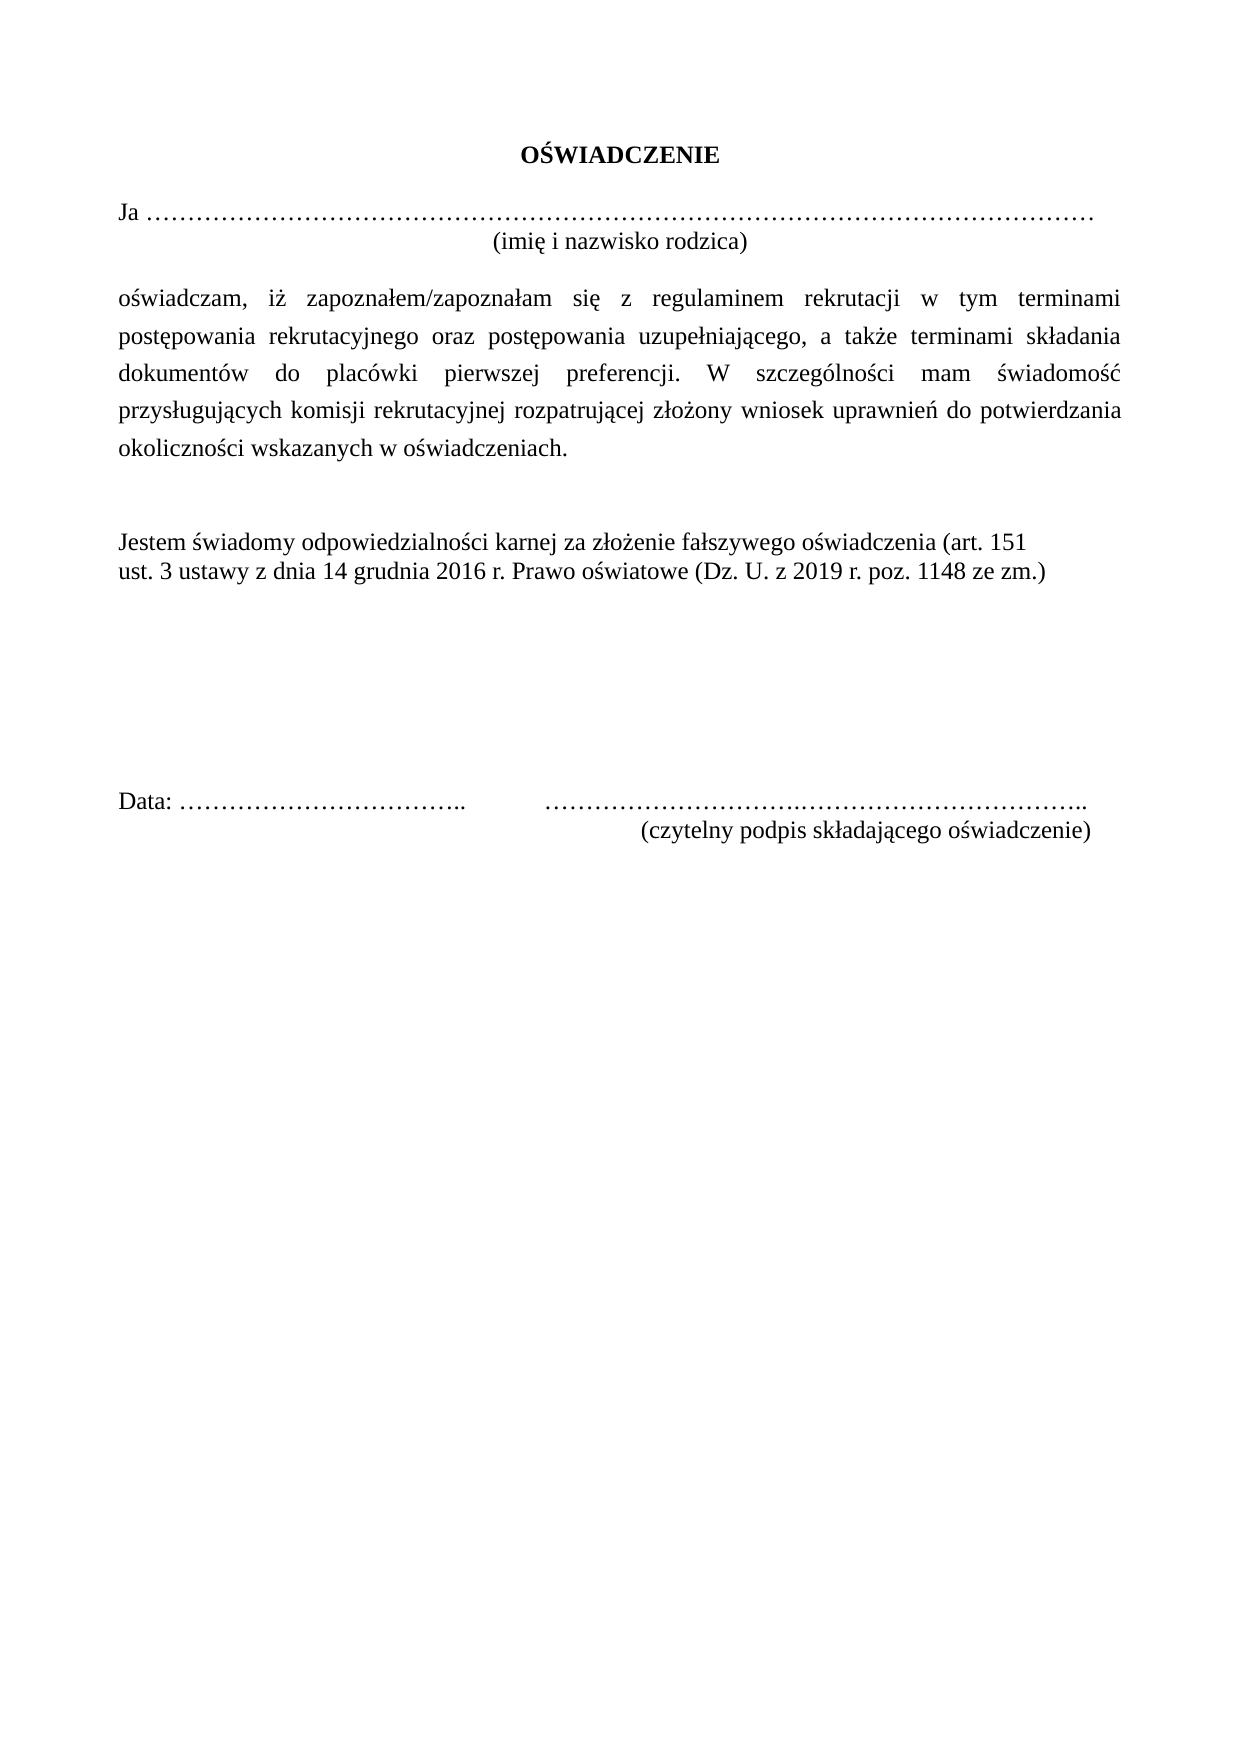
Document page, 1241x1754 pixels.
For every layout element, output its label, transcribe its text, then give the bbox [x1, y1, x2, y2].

text (czytelny podpis składającego oświadczenie) [634, 815, 1122, 844]
text OŚWIADCZENIE [118, 140, 1122, 168]
text Data: …………………………….. ………………………….…………………………….. [118, 786, 1122, 815]
text (imię i nazwisko rodzica) [118, 226, 1122, 255]
text Jestem świadomy odpowiedzialności karnej za złożenie fałszywego oświadczenia (art. 151 [118, 527, 1122, 556]
text Ja …………………………………………………………………………………………………… [118, 197, 1122, 226]
text ust. 3 ustawy z dnia 14 grudnia 2016 r. Prawo oświatowe (Dz. U. z 2019 r. poz. 1148 ze zm.) [118, 556, 1122, 585]
text oświadczam, iż zapoznałem/zapoznałam się z regulaminem rekrutacji w tym terminami postępowania rekrutacyjnego oraz postępowania uzupełniającego, a także terminami składania dokumentów do placówki pierwszej preferencji. W szczególności mam świadomość przysługujących komisji rekrutacyjnej rozpatrującej złożony wniosek uprawnień do potwierdzania okoliczności wskazanych w oświadczeniach. [118, 283, 1122, 461]
